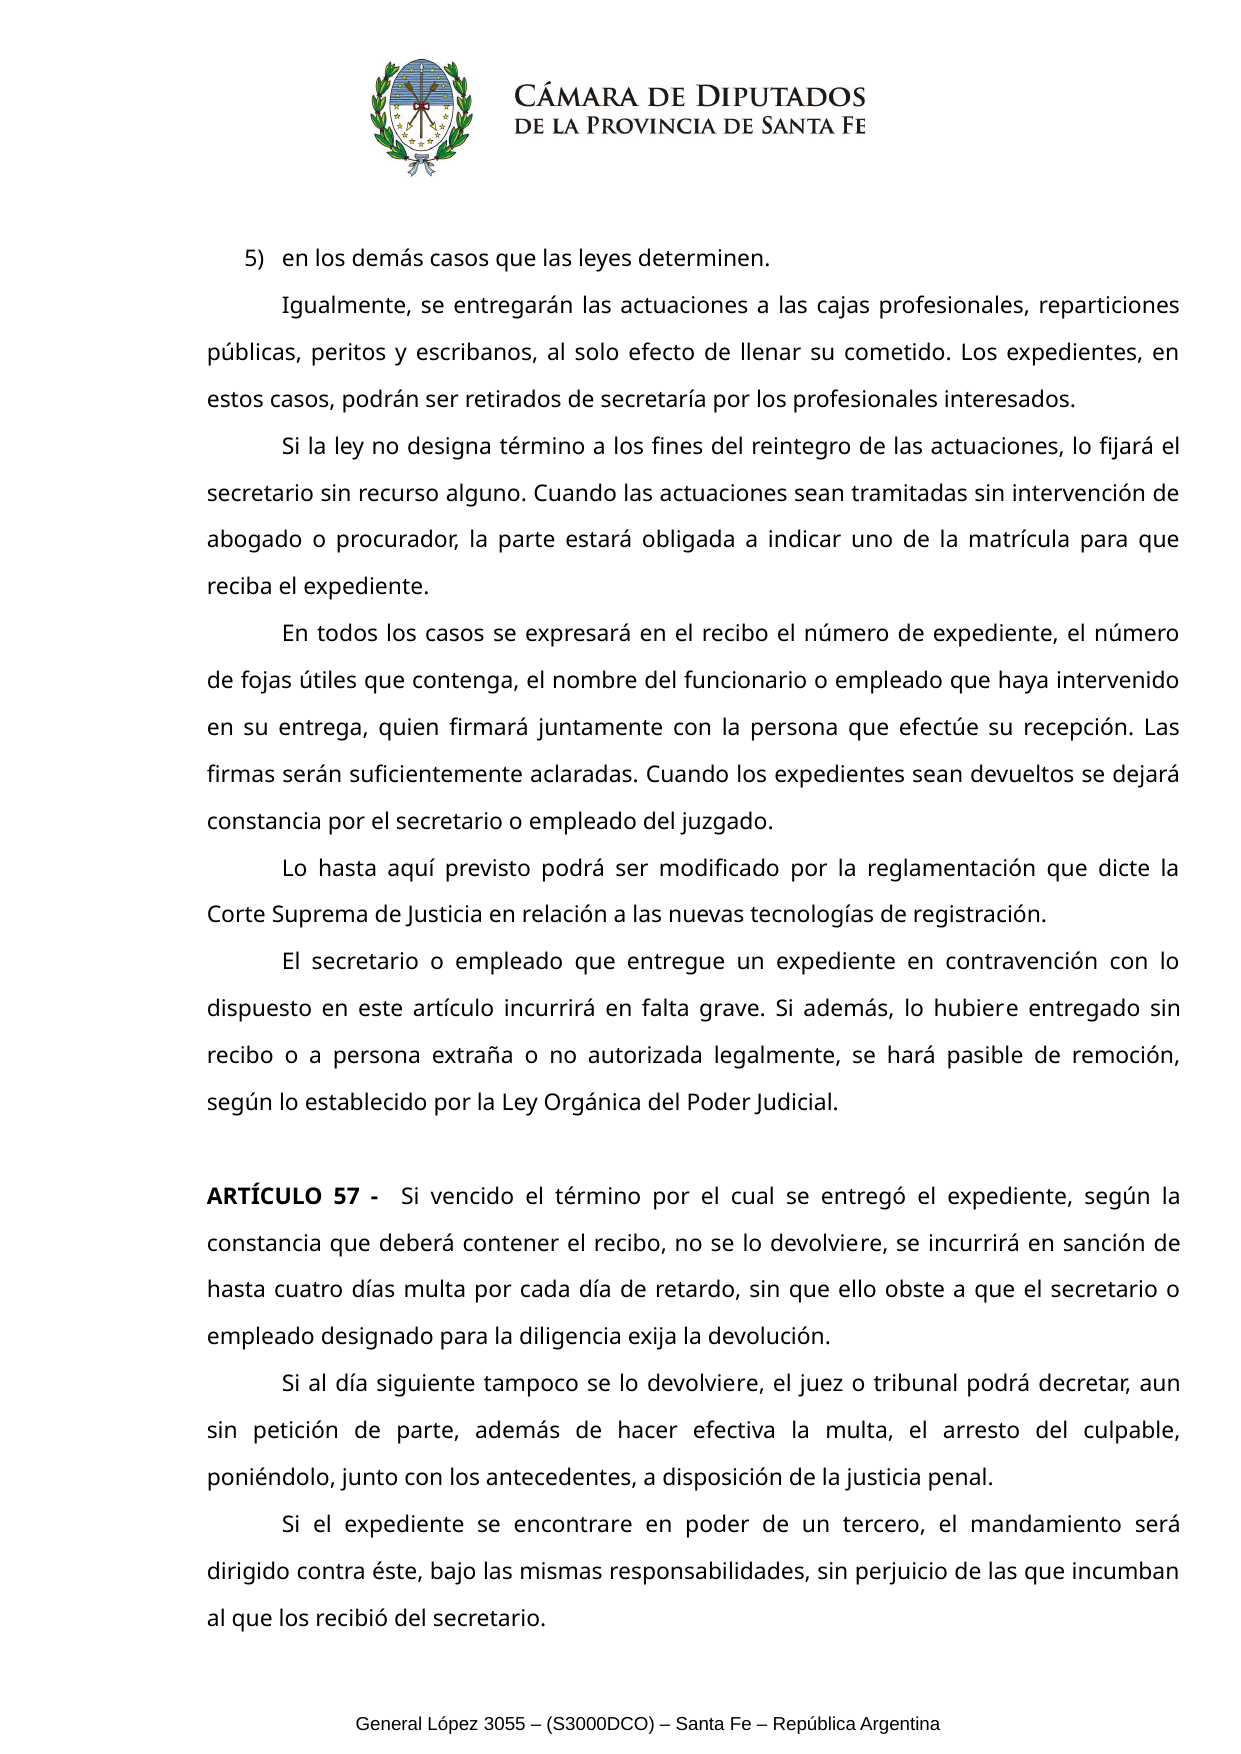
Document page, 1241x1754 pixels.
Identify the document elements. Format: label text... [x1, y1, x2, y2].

picture [370, 59, 866, 181]
text Lo hasta aquí previsto podrá ser modificado por la reglamentación que dicte la Corte Suprema de Justicia en relación a las nuevas tecnologías de registración. [207, 852, 1181, 930]
text Si el expediente se encontrare en poder de un tercero, el mandamiento será dirigido contra éste, bajo las mismas responsabilidades, sin perjuicio de las que incumban al que los recibió del secretario. [207, 1508, 1181, 1633]
text El secretario o empleado que entregue un expediente en contravención con lo dispuesto en este artículo incurrirá en falta grave. Si además, lo hubiere entregado sin recibo o a persona extraña o no autorizada legalmente, se hará pasible de remoción, según lo establecido por la Ley Orgánica del Poder Judicial. [207, 945, 1181, 1117]
text En todos los casos se expresará en el recibo el número de expediente, el número de fojas útiles que contenga, el nombre del funcionario o empleado que haya intervenido en su entrega, quien firmará juntamente con la persona que efectúe su recepción. Las firmas serán suficientemente aclaradas. Cuando los expedientes sean devueltos se dejará constancia por el secretario o empleado del juzgado. [207, 617, 1181, 836]
text ARTÍCULO 57 - Si vencido el término por el cual se entregó el expediente, según la constancia que deberá contener el recibo, no se lo devolviere, se incurrirá en sanción de hasta cuatro días multa por cada día de retardo, sin que ello obste a que el secretario o empleado designado para la diligencia exija la devolución. [207, 1180, 1181, 1352]
text Si la ley no designa término a los fines del reintegro de las actuaciones, lo fijará el secretario sin recurso alguno. Cuando las actuaciones sean tramitadas sin intervención de abogado o procurador, la parte estará obligada a indicar uno de la matrícula para que reciba el expediente. [207, 430, 1181, 602]
text Si al día siguiente tampoco se lo devolviere, el juez o tribunal podrá decretar, aun sin petición de parte, además de hacer efectiva la multa, el arresto del culpable, poniéndolo, junto con los antecedentes, a disposición de la justicia penal. [207, 1367, 1181, 1492]
list en los demás casos que las leyes determinen. [244, 242, 1181, 273]
text Igualmente, se entregarán las actuaciones a las cajas profesionales, reparticiones públicas, peritos y escribanos, al solo efecto de llenar su cometido. Los expedientes, en estos casos, podrán ser retirados de secretaría por los profesionales interesados. [207, 289, 1181, 414]
